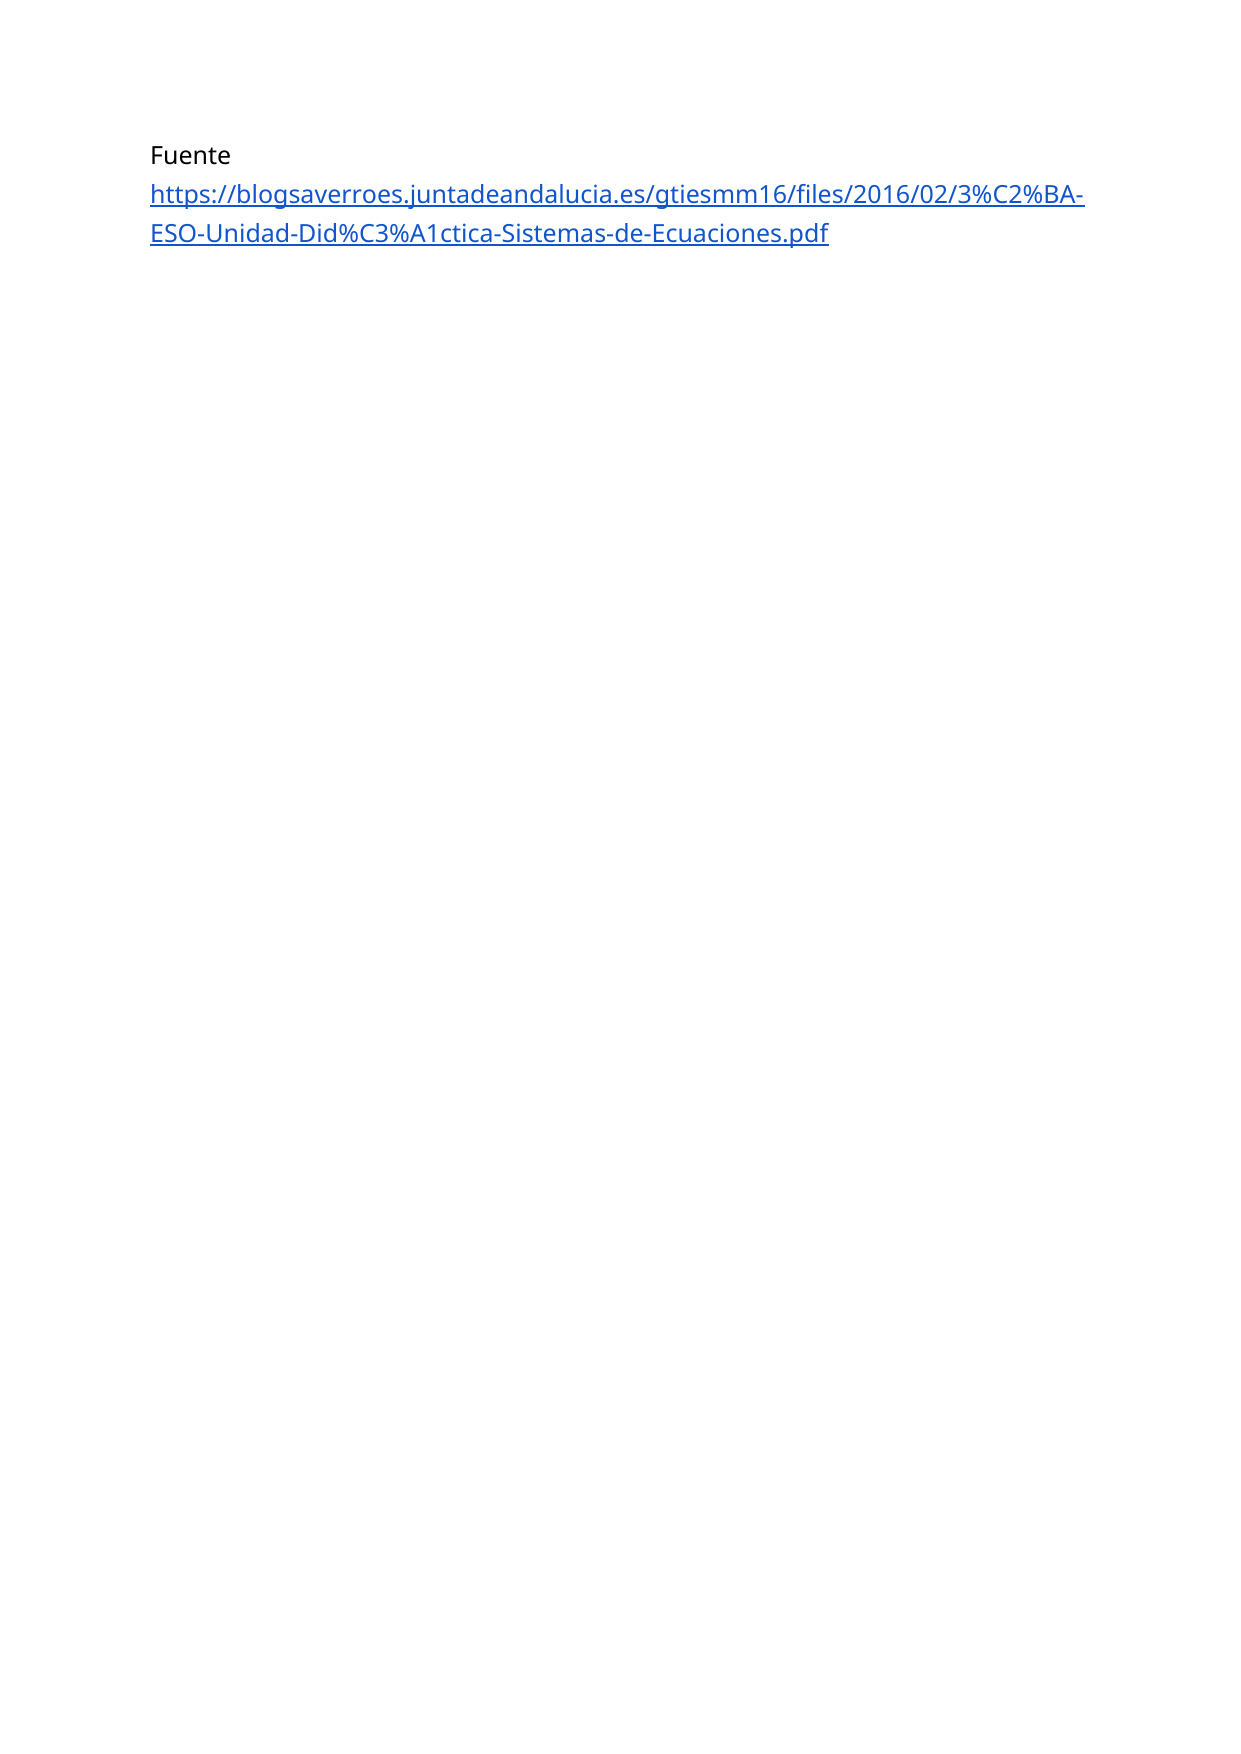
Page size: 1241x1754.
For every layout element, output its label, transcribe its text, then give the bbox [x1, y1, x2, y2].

text https://blogsaverroes.juntadeandalucia.es/gtiesmm16/files/2016/02/3%C2%BA-ESO-Unidad-Did%C3%A1ctica-Sistemas-de-Ecuaciones.pdf [150, 176, 1090, 250]
text Fuente [150, 137, 1090, 171]
